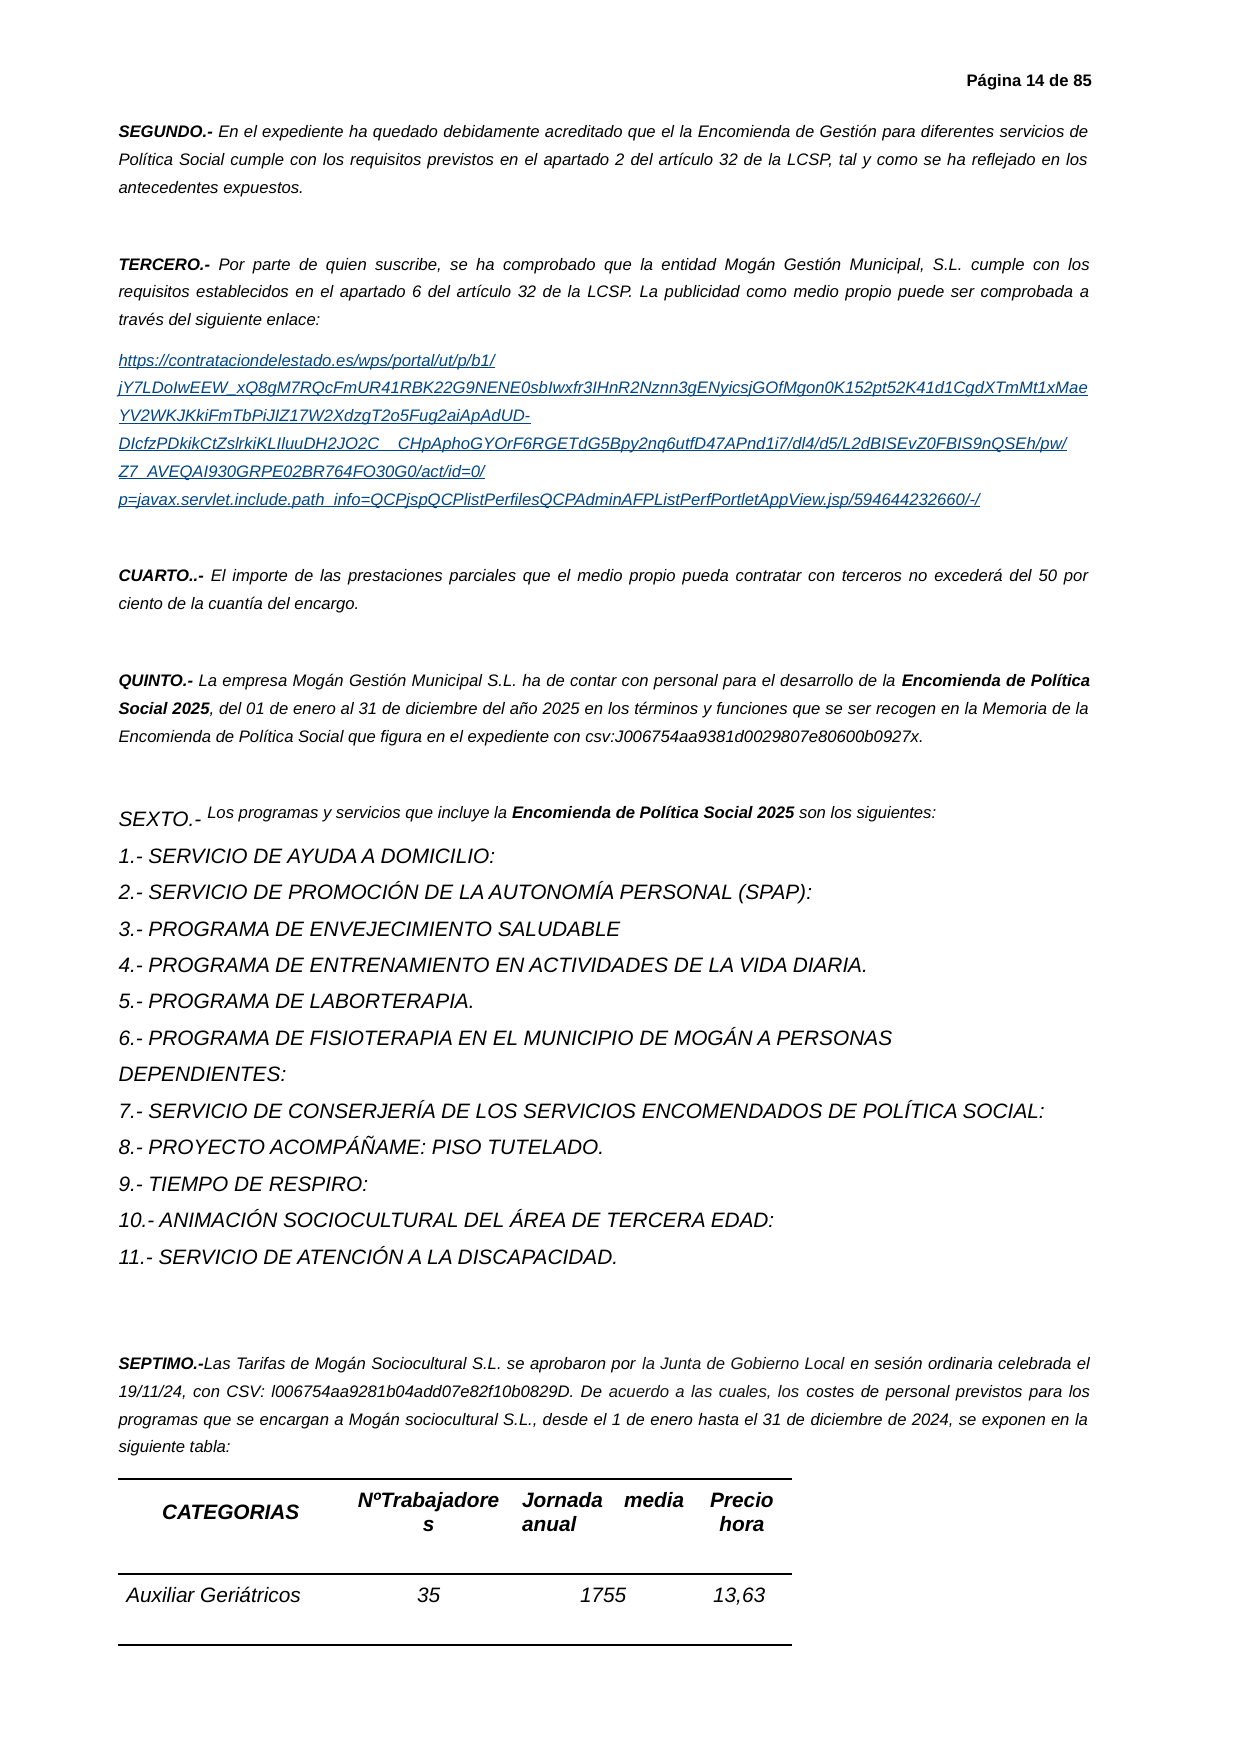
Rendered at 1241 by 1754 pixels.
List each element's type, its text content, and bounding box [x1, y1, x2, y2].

text QUINTO.- La empresa Mogán Gestión Municipal S.L. ha de contar con personal para el desarrollo de la Encomienda de Política Social 2025, del 01 de enero al 31 de diciembre del año 2025 en los términos y funciones que se ser recogen en la Memoria de la Encomienda de Política Social que figura en el expediente con csv:J006754aa9381d0029807e80600b0927x. [118, 671, 1092, 754]
text https://contrataciondelestado.es/wps/portal/ut/p/b1/jY7LDoIwEEW_xQ8gM7RQcFmUR41RBK22G9NENE0sbIwxfr3IHnR2Nznn3gENyicsjGOfMgon0K152pt52K41d1CgdXTmMt1xMaeYV2WKJKkiFmTbPiJIZ17W2XdzgT2o5Fug2aiApAdUD-DIcfzPDkikCtZslrkiKLIluuDH2JO2C__CHpAphoGYOrF6RGETdG5Bpy2nq6utfD47APnd1i7/dl4/d5/L2dBISEvZ0FBIS9nQSEh/pw/Z7_AVEQAI930GRPE02BR764FO30G0/act/id=0/p=javax.servlet.include.path_info=QCPjspQCPlistPerfilesQCPAdminAFPListPerfPortletAppView.jsp/594644232660/-/ [118, 350, 1092, 517]
text 4.- PROGRAMA DE ENTRENAMIENTO EN ACTIVIDADES DE LA VIDA DIARIA. [118, 953, 1092, 977]
text 1.- SERVICIO DE AYUDA A DOMICILIO: [118, 843, 1092, 867]
table_header CATEGORIAS [118, 1480, 345, 1573]
text 3.- PROGRAMA DE ENVEJECIMIENTO SALUDABLE [118, 916, 1092, 940]
text DEPENDIENTES: [118, 1062, 1092, 1086]
table_header Precio hora [694, 1480, 792, 1573]
text 9.- TIEMPO DE RESPIRO: [118, 1172, 1092, 1196]
text 8.- PROYECTO ACOMPÁÑAME: PISO TUTELADO. [118, 1135, 1092, 1159]
text 6.- PROGRAMA DE FISIOTERAPIA EN EL MUNICIPIO DE MOGÁN A PERSONAS [118, 1026, 1092, 1050]
table_header NºTrabajadores [345, 1480, 514, 1573]
text 2.- SERVICIO DE PROMOCIÓN DE LA AUTONOMÍA PERSONAL (SPAP): [118, 880, 1092, 904]
table_cell 35 [345, 1575, 514, 1644]
text 11.- SERVICIO DE ATENCIÓN A LA DISCAPACIDAD. [118, 1244, 1092, 1268]
table_cell 13,63 [694, 1575, 792, 1644]
text TERCERO.- Por parte de quien suscribe, se ha comprobado que la entidad Mogán Gestión Municipal, S.L. cumple con los requisitos establecidos en el apartado 6 del artículo 32 de la LCSP. La publicidad como medio propio puede ser comprobada a través del siguiente enlace: [118, 254, 1092, 338]
text CUARTO..- El importe de las prestaciones parciales que el medio propio pueda contratar con terceros no excederá del 50 por ciento de la cuantía del encargo. [118, 566, 1092, 622]
text SEXTO.- Los programas y servicios que incluye la Encomienda de Política Social 2025 son los siguientes: [118, 803, 1092, 831]
table_cell 1755 [514, 1575, 694, 1644]
text SEPTIMO.-Las Tarifas de Mogán Sociocultural S.L. se aprobaron por la Junta de Gobierno Local en sesión ordinaria celebrada el 19/11/24, con CSV: l006754aa9281b04add07e82f10b0829D. De acuerdo a las cuales, los costes de personal previstos para los programas que se encargan a Mogán sociocultural S.L., desde el 1 de enero hasta el 31 de diciembre de 2024, se exponen en la siguiente tabla: [118, 1354, 1092, 1465]
text 5.- PROGRAMA DE LABORTERAPIA. [118, 989, 1092, 1013]
text 10.- ANIMACIÓN SOCIOCULTURAL DEL ÁREA DE TERCERA EDAD: [118, 1208, 1092, 1232]
table_header Jornada media anual [514, 1480, 694, 1573]
text 7.- SERVICIO DE CONSERJERÍA DE LOS SERVICIOS ENCOMENDADOS DE POLÍTICA SOCIAL: [118, 1099, 1092, 1123]
table_cell Auxiliar Geriátricos [118, 1575, 345, 1644]
text SEGUNDO.- En el expediente ha quedado debidamente acreditado que el la Encomienda de Gestión para diferentes servicios de Política Social cumple con los requisitos previstos en el apartado 2 del artículo 32 de la LCSP, tal y como se ha reflejado en los antecedentes expuestos. [118, 122, 1092, 206]
